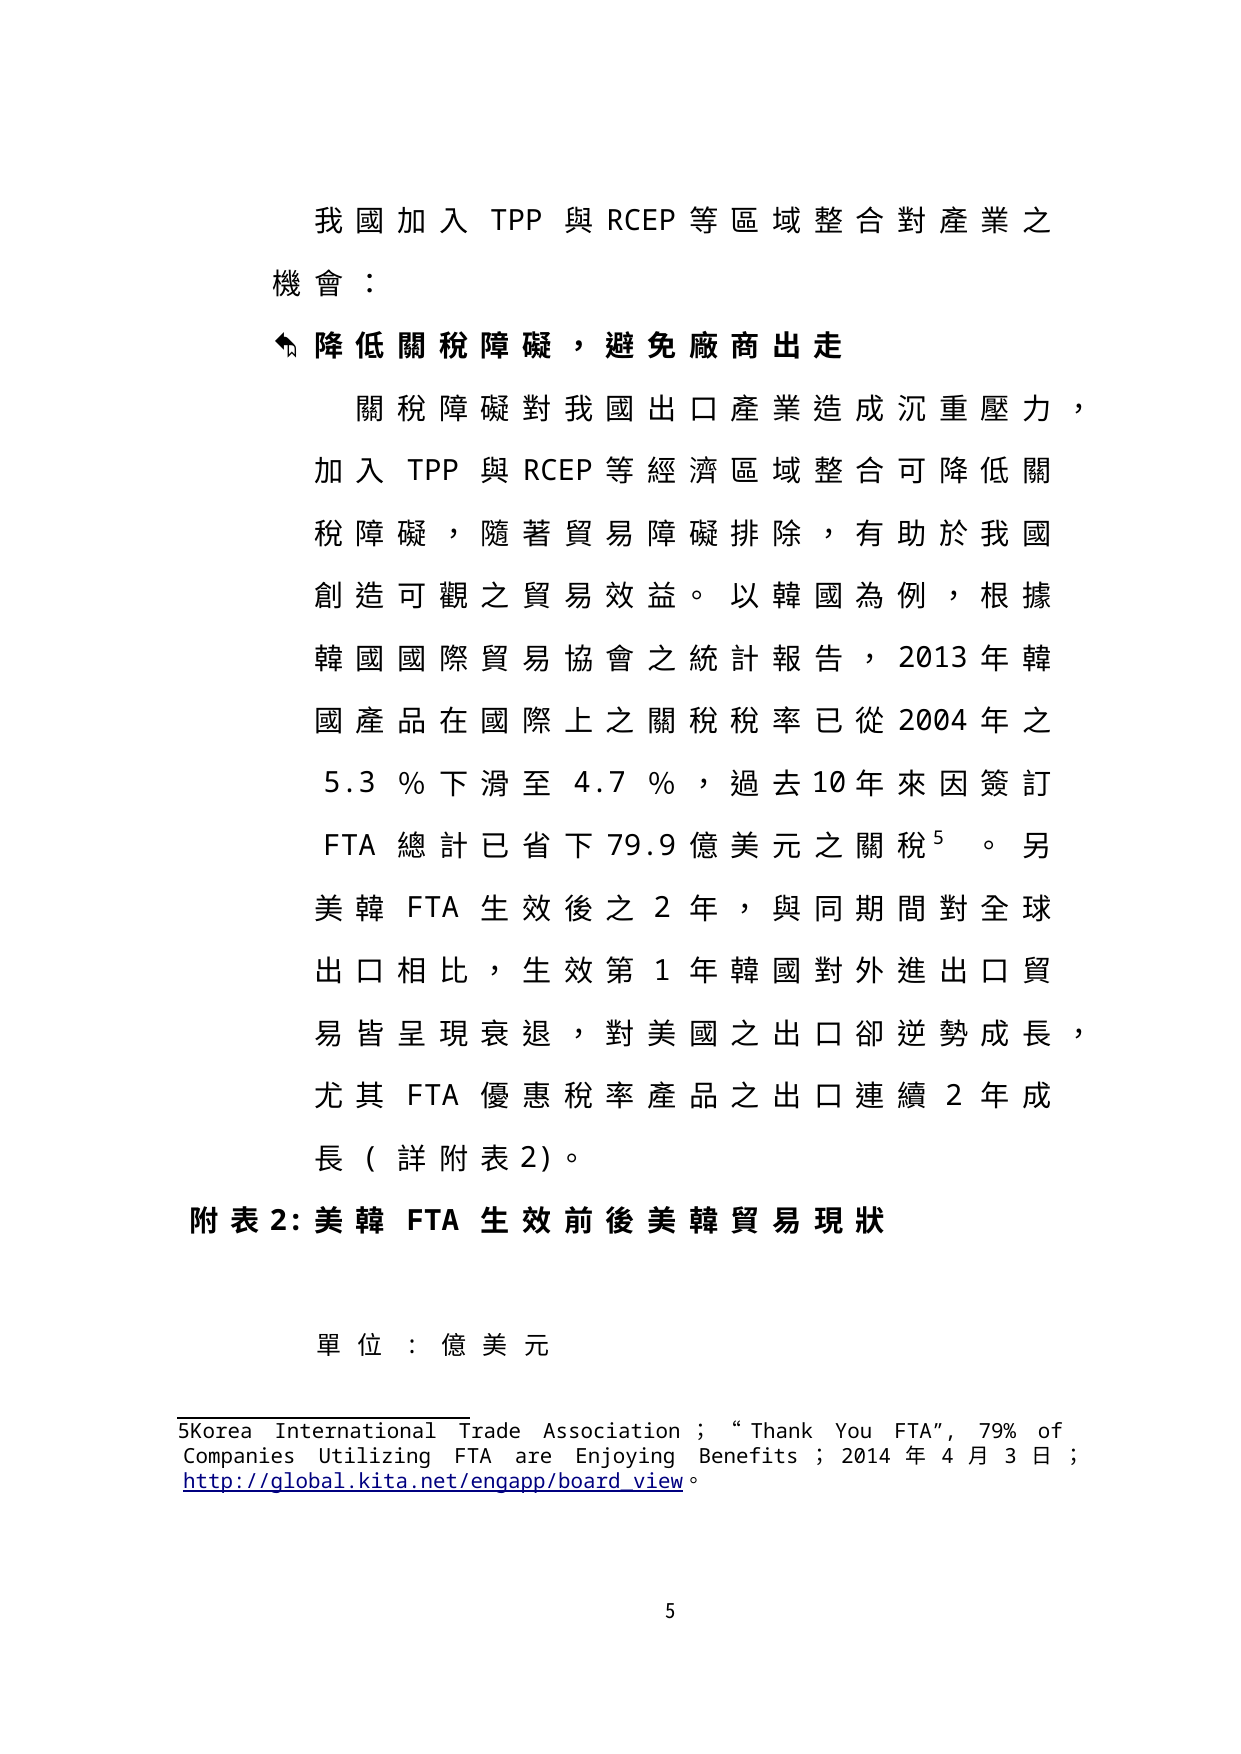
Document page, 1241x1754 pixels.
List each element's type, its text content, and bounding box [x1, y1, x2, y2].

text Korea International Trade Association；“Thank You FTA”, 79% of Companies Utilizing FTA are Enjoying Benefits；2014年4月3日；http://global.kita.net/engapp/board_view。表單的底部 [177, 1418, 1063, 1493]
text 單位:億美元 [183, 1240, 1058, 1365]
text 我國加入TPP與RCEP等區域整合對產業之機會： [242, 177, 1058, 302]
text 關稅障礙對我國出口產業造成沉重壓力，加入TPP與RCEP等經濟區域整合可降低關稅障礙，隨著貿易障礙排除，有助於我國創造可觀之貿易效益。以韓國為例，根據韓國國際貿易協會之統計報告，2013年韓國產品在國際上之關稅稅率已從2004年之5.3％下滑至4.7％，過去10年來因簽訂FTA總計已省下79.9億美元之關稅。另美韓FTA生效後之2年，與同期間對全球出口相比，生效第1年韓國對外進出口貿易皆呈現衰退，對美國之出口卻逆勢成長，尤其FTA優惠稅率產品之出口連續2年成長(詳附表2)。 [271, 365, 1058, 1177]
text 降低關稅障礙，避免廠商出走 [242, 302, 1058, 365]
text 附表2:美韓FTA生效前後美韓貿易現狀 [183, 1177, 1058, 1240]
